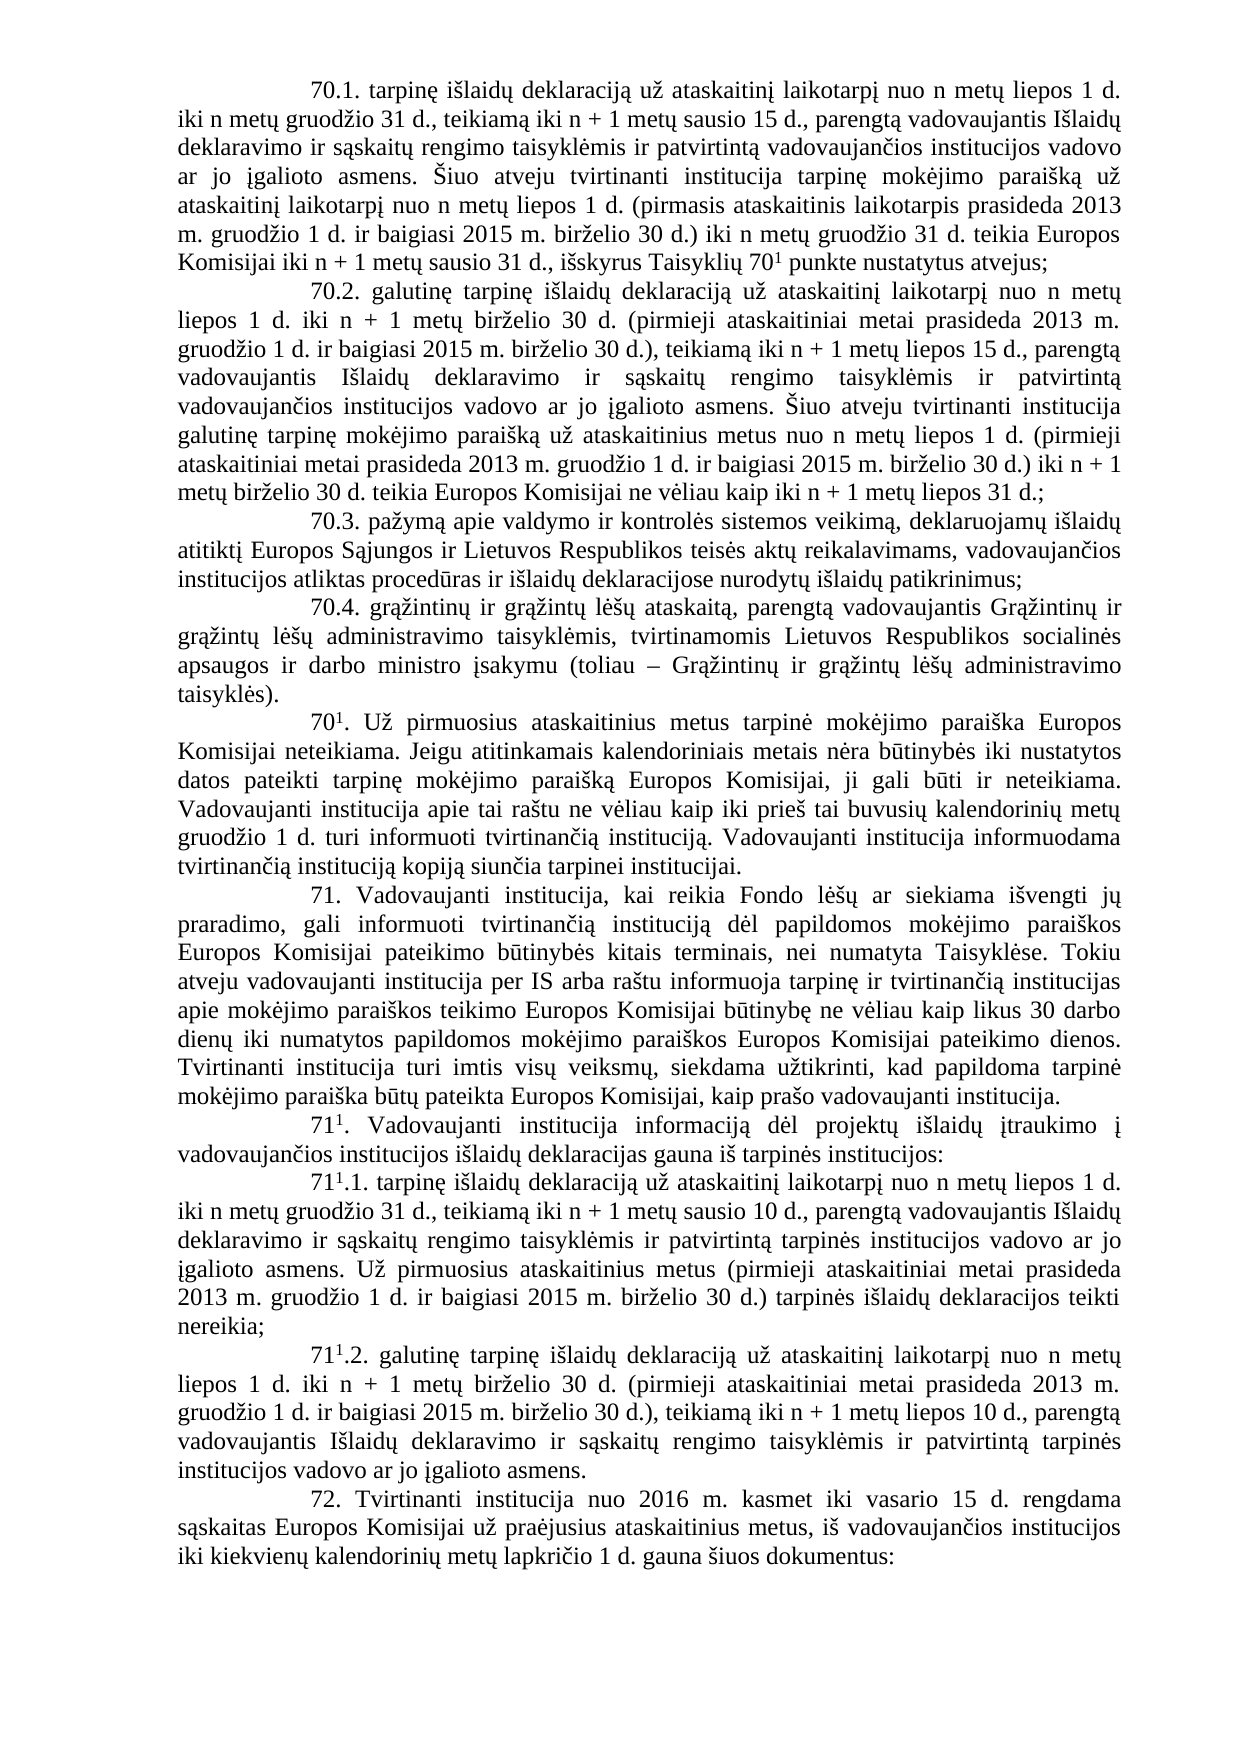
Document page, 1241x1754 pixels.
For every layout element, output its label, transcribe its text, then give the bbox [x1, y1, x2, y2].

text 70.4. grąžintinų ir grąžintų lėšų ataskaitą, parengtą vadovaujantis Grąžintinų ir grąžintų lėšų administravimo taisyklėmis, tvirtinamomis Lietuvos Respublikos socialinės apsaugos ir darbo ministro įsakymu (toliau – Grąžintinų ir grąžintų lėšų administravimo taisyklės). [177, 592, 1122, 707]
text 70.3. pažymą apie valdymo ir kontrolės sistemos veikimą, deklaruojamų išlaidų atitiktį Europos Sąjungos ir Lietuvos Respublikos teisės aktų reikalavimams, vadovaujančios institucijos atliktas procedūras ir išlaidų deklaracijose nurodytų išlaidų patikrinimus; [177, 506, 1122, 592]
text 711. Vadovaujanti institucija informaciją dėl projektų išlaidų įtraukimo į vadovaujančios institucijos išlaidų deklaracijas gauna iš tarpinės institucijos: [177, 1110, 1122, 1167]
text 72. Tvirtinanti institucija nuo 2016 m. kasmet iki vasario 15 d. rengdama sąskaitas Europos Komisijai už praėjusius ataskaitinius metus, iš vadovaujančios institucijos iki kiekvienų kalendorinių metų lapkričio 1 d. gauna šiuos dokumentus: [177, 1484, 1122, 1570]
text 70.1. tarpinę išlaidų deklaraciją už ataskaitinį laikotarpį nuo n metų liepos 1 d. iki n metų gruodžio 31 d., teikiamą iki n + 1 metų sausio 15 d., parengtą vadovaujantis Išlaidų deklaravimo ir sąskaitų rengimo taisyklėmis ir patvirtintą vadovaujančios institucijos vadovo ar jo įgalioto asmens. Šiuo atveju tvirtinanti institucija tarpinę mokėjimo paraišką už ataskaitinį laikotarpį nuo n metų liepos 1 d. (pirmasis ataskaitinis laikotarpis prasideda 2013 m. gruodžio 1 d. ir baigiasi 2015 m. birželio 30 d.) iki n metų gruodžio 31 d. teikia Europos Komisijai iki n + 1 metų sausio 31 d., išskyrus Taisyklių 701 punkte nustatytus atvejus; [177, 75, 1122, 276]
text 71. Vadovaujanti institucija, kai reikia Fondo lėšų ar siekiama išvengti jų praradimo, gali informuoti tvirtinančią instituciją dėl papildomos mokėjimo paraiškos Europos Komisijai pateikimo būtinybės kitais terminais, nei numatyta Taisyklėse. Tokiu atveju vadovaujanti institucija per IS arba raštu informuoja tarpinę ir tvirtinančią institucijas apie mokėjimo paraiškos teikimo Europos Komisijai būtinybę ne vėliau kaip likus 30 darbo dienų iki numatytos papildomos mokėjimo paraiškos Europos Komisijai pateikimo dienos. Tvirtinanti institucija turi imtis visų veiksmų, siekdama užtikrinti, kad papildoma tarpinė mokėjimo paraiška būtų pateikta Europos Komisijai, kaip prašo vadovaujanti institucija. [177, 880, 1122, 1110]
text 70.2. galutinę tarpinę išlaidų deklaraciją už ataskaitinį laikotarpį nuo n metų liepos 1 d. iki n + 1 metų birželio 30 d. (pirmieji ataskaitiniai metai prasideda 2013 m. gruodžio 1 d. ir baigiasi 2015 m. birželio 30 d.), teikiamą iki n + 1 metų liepos 15 d., parengtą vadovaujantis Išlaidų deklaravimo ir sąskaitų rengimo taisyklėmis ir patvirtintą vadovaujančios institucijos vadovo ar jo įgalioto asmens. Šiuo atveju tvirtinanti institucija galutinę tarpinę mokėjimo paraišką už ataskaitinius metus nuo n metų liepos 1 d. (pirmieji ataskaitiniai metai prasideda 2013 m. gruodžio 1 d. ir baigiasi 2015 m. birželio 30 d.) iki n + 1 metų birželio 30 d. teikia Europos Komisijai ne vėliau kaip iki n + 1 metų liepos 31 d.; [177, 276, 1122, 506]
text 711.1. tarpinę išlaidų deklaraciją už ataskaitinį laikotarpį nuo n metų liepos 1 d. iki n metų gruodžio 31 d., teikiamą iki n + 1 metų sausio 10 d., parengtą vadovaujantis Išlaidų deklaravimo ir sąskaitų rengimo taisyklėmis ir patvirtintą tarpinės institucijos vadovo ar jo įgalioto asmens. Už pirmuosius ataskaitinius metus (pirmieji ataskaitiniai metai prasideda 2013 m. gruodžio 1 d. ir baigiasi 2015 m. birželio 30 d.) tarpinės išlaidų deklaracijos teikti nereikia; [177, 1167, 1122, 1340]
text 701. Už pirmuosius ataskaitinius metus tarpinė mokėjimo paraiška Europos Komisijai neteikiama. Jeigu atitinkamais kalendoriniais metais nėra būtinybės iki nustatytos datos pateikti tarpinę mokėjimo paraišką Europos Komisijai, ji gali būti ir neteikiama. Vadovaujanti institucija apie tai raštu ne vėliau kaip iki prieš tai buvusių kalendorinių metų gruodžio 1 d. turi informuoti tvirtinančią instituciją. Vadovaujanti institucija informuodama tvirtinančią instituciją kopiją siunčia tarpinei institucijai. [177, 707, 1122, 880]
text 711.2. galutinę tarpinę išlaidų deklaraciją už ataskaitinį laikotarpį nuo n metų liepos 1 d. iki n + 1 metų birželio 30 d. (pirmieji ataskaitiniai metai prasideda 2013 m. gruodžio 1 d. ir baigiasi 2015 m. birželio 30 d.), teikiamą iki n + 1 metų liepos 10 d., parengtą vadovaujantis Išlaidų deklaravimo ir sąskaitų rengimo taisyklėmis ir patvirtintą tarpinės institucijos vadovo ar jo įgalioto asmens. [177, 1340, 1122, 1484]
